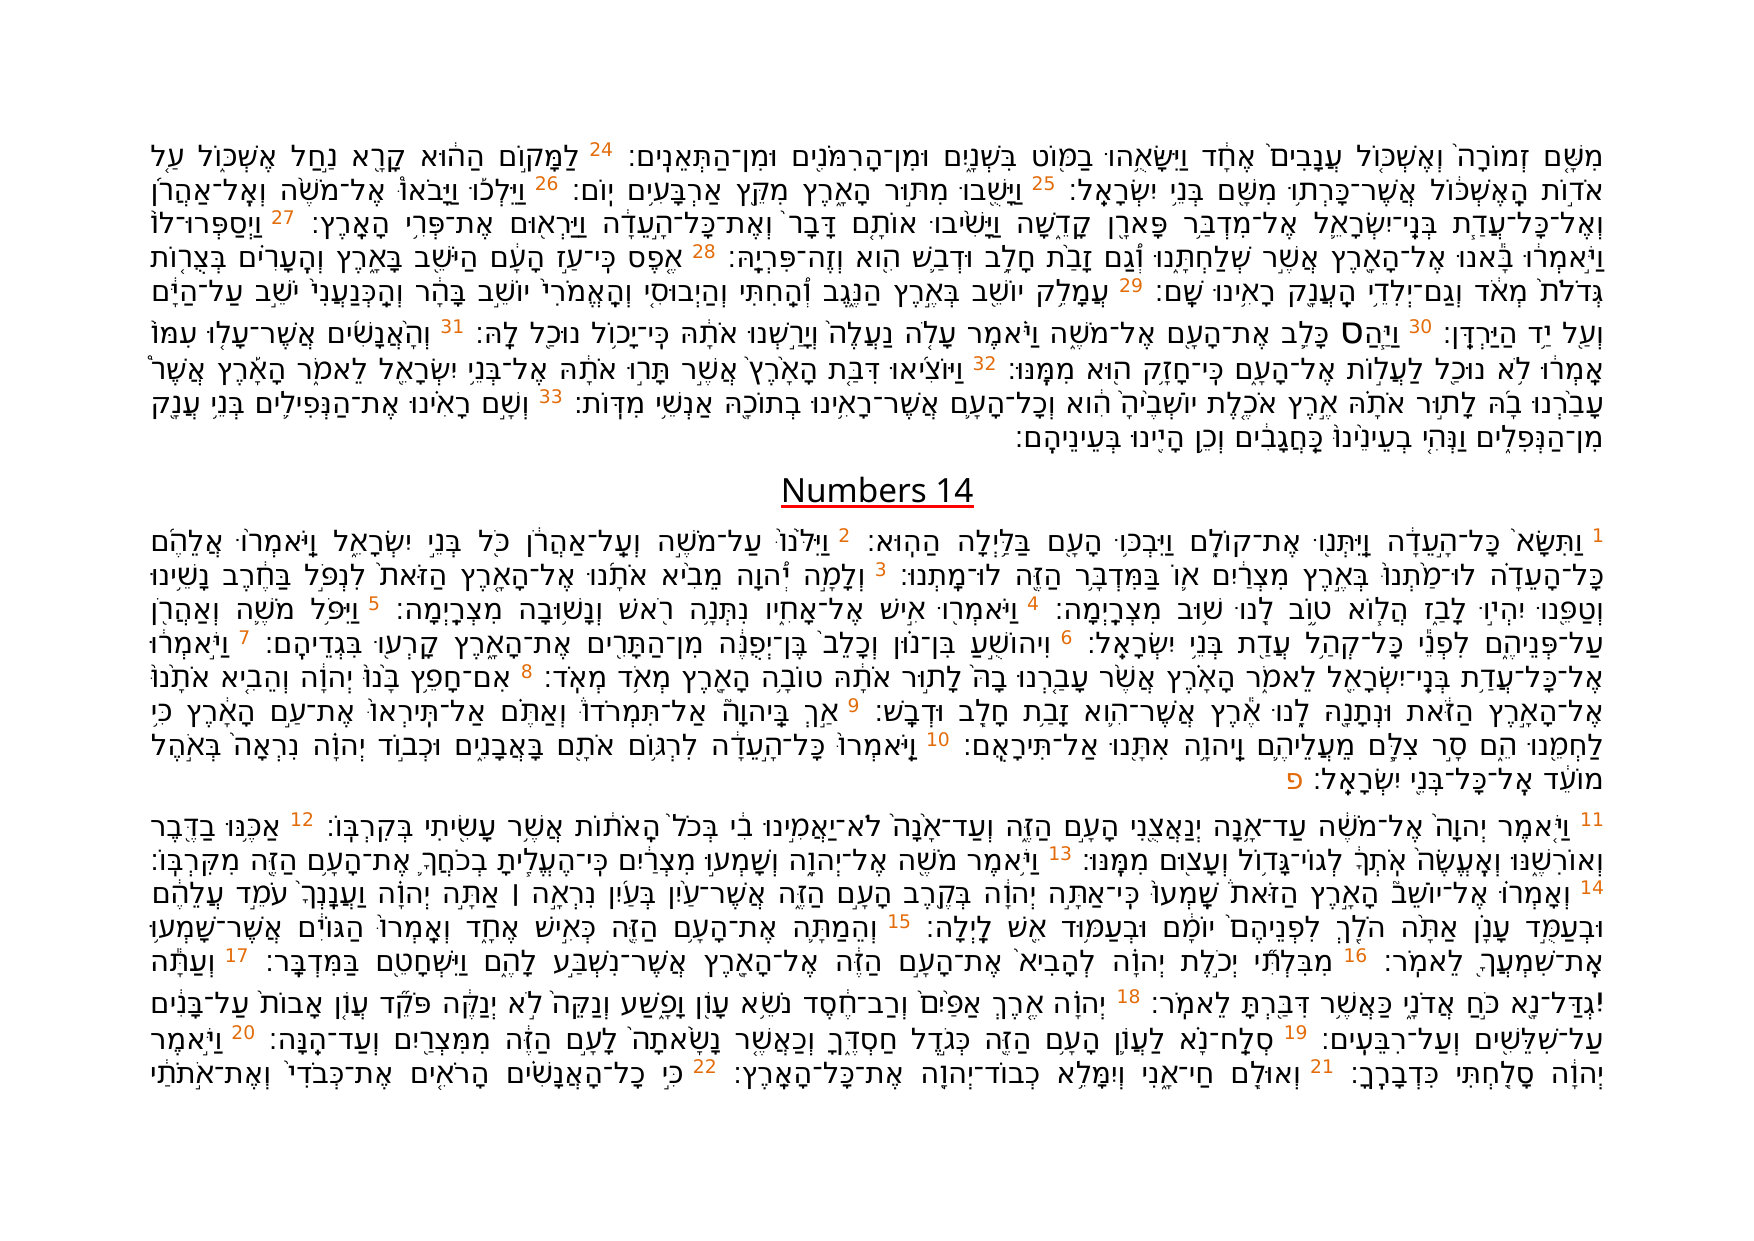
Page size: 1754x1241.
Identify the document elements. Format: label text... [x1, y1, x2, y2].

text 1 וַתִּשָּׂא֙ כָּל־הָ֣עֵדָ֔ה וַֽיִּתְּנ֖וּ אֶת־קוֹלָ֑ם וַיִּבְכּ֥וּ הָעָ֖ם בַּלַּ֥יְלָה הַהֽוּא׃ 2 וַיִּלֹּ֙נוּ֙ עַל־מֹשֶׁ֣ה וְעַֽל־אַהֲרֹ֔ן כֹּ֖ל בְּנֵ֣י יִשְׂרָאֵ֑ל וַֽיֹּאמְר֨וּ אֲלֵהֶ֜ם כָּל־הָעֵדָ֗ה לוּ־מַ֙תְנוּ֙ בְּאֶ֣רֶץ מִצְרַ֔יִם א֛וֹ בַּמִּדְבָּ֥ר הַזֶּ֖ה לוּ־מָֽתְנוּ׃ ‬‬‬3 וְלָמָ֣ה יְ֠הוָה מֵבִ֨יא אֹתָ֜נוּ אֶל־הָאָ֤רֶץ הַזֹּאת֙ לִנְפֹּ֣ל בַּחֶ֔רֶב נָשֵׁ֥ינוּ וְטַפֵּ֖נוּ יִהְי֣וּ לָבַ֑ז הֲל֧וֹא ט֦וֹב לָ֖נוּ שׁ֥וּב מִצְרָֽיְמָה׃ ‬‬‬4 וַיֹּאמְר֖וּ אִ֣ישׁ אֶל־אָחִ֑יו נִתְּנָ֥ה רֹ֖אשׁ וְנָשׁ֥וּבָה מִצְרָֽיְמָה׃ ‬‬‬5 וַיִּפֹּ֥ל מֹשֶׁ֛ה וְאַהֲרֹ֖ן עַל־פְּנֵיהֶ֑ם לִפְנֵ֕י כָּל־קְהַ֥ל עֲדַ֖ת בְּנֵ֥י יִשְׂרָאֵֽל׃ ‬‬‬6 וִיהוֹשֻׁ֣עַ בִּן־נ֗וּן וְכָלֵב֙ בֶּן־יְפֻנֶּ֔ה מִן־הַתָּרִ֖ים אֶת־הָאָ֑רֶץ קָרְע֖וּ בִּגְדֵיהֶֽם׃ ‬‬‬7 וַיֹּ֣אמְר֔וּ אֶל־כָּל־עֲדַ֥ת בְּנֵֽי־יִשְׂרָאֵ֖ל לֵאמֹ֑ר הָאָ֗רֶץ אֲשֶׁ֨ר עָבַ֤רְנוּ בָהּ֙ לָת֣וּר אֹתָ֔הּ טוֹבָ֥ה הָאָ֖רֶץ מְאֹ֥ד מְאֹֽד׃ ‬‬‬8 אִם־חָפֵ֥ץ בָּ֙נוּ֙ יְהוָ֔ה וְהֵבִ֤יא אֹתָ֙נוּ֙ אֶל־הָאָ֣רֶץ הַזֹּ֔את וּנְתָנָ֖הּ לָ֑נוּ אֶ֕רֶץ אֲשֶׁר־הִ֛וא זָבַ֥ת חָלָ֖ב וּדְבָֽשׁ׃ ‬‬‬9 אַ֣ךְ בַּֽיהוָה֮ אַל־תִּמְרֹדוּ֒ וְאַתֶּ֗ם אַל־תִּֽירְאוּ֙ אֶת־עַ֣ם הָאָ֔רֶץ כִּ֥י לַחְמֵ֖נוּ הֵ֑ם סָ֣ר צִלָּ֧ם מֵעֲלֵיהֶ֛ם וַֽיהוָ֥ה אִתָּ֖נוּ אַל־תִּירָאֻֽם׃ ‬‬‬10 וַיֹּֽאמְרוּ֙ כָּל־הָ֣עֵדָ֔ה לִרְגּ֥וֹם אֹתָ֖ם בָּאֲבָנִ֑ים וּכְב֣וֹד יְהוָ֗ה נִרְאָה֙ בְּאֹ֣הֶל מוֹעֵ֔ד אֶֽל־כָּל־בְּנֵ֖י יִשְׂרָאֵֽל׃ פ ‬‬‬‬‬‬‬‬‬‬‬‬ [150, 525, 1604, 796]
text 11 וַיֹּ֤אמֶר יְהוָה֙ אֶל־מֹשֶׁ֔ה עַד־אָ֥נָה יְנַאֲצֻ֖נִי הָעָ֣ם הַזֶּ֑ה וְעַד־אָ֙נָה֙ לֹא־יַאֲמִ֣ינוּ בִ֔י בְּכֹל֙ הָֽאֹת֔וֹת אֲשֶׁ֥ר עָשִׂ֖יתִי בְּקִרְבּֽוֹ׃ ‬‬‬12 אַכֶּ֥נּוּ בַדֶּ֖בֶר וְאוֹרִשֶׁ֑נּוּ וְאֶֽעֱשֶׂה֙ אֹֽתְךָ֔ לְגוֹי־גָּד֥וֹל וְעָצ֖וּם מִמֶּֽנּוּ׃ ‬‬‬13 וַיֹּ֥אמֶר מֹשֶׁ֖ה אֶל־יְהוָ֑ה וְשָׁמְע֣וּ מִצְרַ֔יִם כִּֽי־הֶעֱלִ֧יתָ בְכֹחֲךָ֛ אֶת־הָעָ֥ם הַזֶּ֖ה מִקִּרְבּֽוֹ׃ ‬‬‬14 וְאָמְר֗וּ אֶל־יוֹשֵׁב֮ הָאָ֣רֶץ הַזֹּאת֒ שָֽׁמְעוּ֙ כִּֽי־אַתָּ֣ה יְהוָ֔ה בְּקֶ֖רֶב הָעָ֣ם הַזֶּ֑ה אֲשֶׁר־עַ֨יִן בְּעַ֜יִן נִרְאָ֣ה ׀ אַתָּ֣ה יְהוָ֗ה וַעֲנָֽנְךָ֙ עֹמֵ֣ד עֲלֵהֶ֔ם וּבְעַמֻּ֣ד עָנָ֗ן אַתָּ֨ה הֹלֵ֤ךְ לִפְנֵיהֶם֙ יוֹמָ֔ם וּבְעַמּ֥וּד אֵ֖שׁ לָֽיְלָה׃ ‬‬‬15 וְהֵמַתָּ֛ה אֶת־הָעָ֥ם הַזֶּ֖ה כְּאִ֣ישׁ אֶחָ֑ד וְאָֽמְרוּ֙ הַגּוֹיִ֔ם אֲשֶׁר־שָׁמְע֥וּ אֶֽת־שִׁמְעֲךָ֖ לֵאמֹֽר׃ ‬‬‬16 מִבִּלְתִּ֞י יְכֹ֣לֶת יְהוָ֗ה לְהָבִיא֙ אֶת־הָעָ֣ם הַזֶּ֔ה אֶל־הָאָ֖רֶץ אֲשֶׁר־נִשְׁבַּ֣ע לָהֶ֑ם וַיִּשְׁחָטֵ֖ם בַּמִּדְבָּֽר׃ ‬‬‬17 וְעַתָּ֕ה יִגְדַּל־נָ֖א כֹּ֣חַ אֲדֹנָ֑י כַּאֲשֶׁ֥ר דִּבַּ֖רְתָּ לֵאמֹֽר׃ ‬‬‬18 יְהוָ֗ה אֶ֤רֶךְ אַפַּ֙יִם֙ וְרַב־חֶ֔סֶד נֹשֵׂ֥א עָוֺ֖ן וָפָ֑שַׁע וְנַקֵּה֙ לֹ֣א יְנַקֶּ֔ה פֹּקֵ֞ד עֲוֺ֤ן אָבוֹת֙ עַל־בָּנִ֔ים עַל־שִׁלֵּשִׁ֖ים וְעַל־רִבֵּעִֽים׃ ‬‬‬19 סְלַֽח־נָ֗א לַעֲוֺ֛ן הָעָ֥ם הַזֶּ֖ה כְּגֹ֣דֶל חַסְדֶּ֑ךָ וְכַאֲשֶׁ֤ר נָשָׂ֙אתָה֙ לָעָ֣ם הַזֶּ֔ה מִמִּצְרַ֖יִם וְעַד־הֵֽנָּה׃ ‬‬‬20 וַיֹּ֣אמֶר יְהוָ֔ה סָלַ֖חְתִּי כִּדְבָרֶֽךָ׃ ‬‬‬21 וְאוּלָ֖ם חַי־אָ֑נִי וְיִמָּלֵ֥א כְבוֹד־יְהוָ֖ה אֶת־כָּל־הָאָֽרֶץ׃ ‬‬‬22 כִּ֣י כָל־הָאֲנָשִׁ֗ים הָרֹאִ֤ים אֶת־כְּבֹדִי֙ וְאֶת־אֹ֣תֹתַ֔י אֲשֶׁר־עָשִׂ֥יתִי בְמִצְרַ֖יִם וּבַמִּדְבָּ֑ר וַיְנַסּ֣וּ אֹתִ֗י זֶ֚ה עֶ֣שֶׂר פְּעָמִ֔ים וְלֹ֥א שָׁמְע֖וּ בְּקוֹלִֽי׃ ‬‬‬23 אִם־יִרְאוּ֙ אֶת־הָאָ֔רֶץ אֲשֶׁ֥ר נִשְׁבַּ֖עְתִּי לַאֲבֹתָ֑ם וְכָל־מְנַאֲצַ֖י לֹ֥א יִרְאֽוּהָ׃ ‬‬‬24 וְעַבְדִּ֣י כָלֵ֗ב עֵ֣קֶב הָֽיְתָ֞ה ר֤וּחַ אַחֶ֙רֶת֙ עִמּ֔וֹ וַיְמַלֵּ֖א אַחֲרָ֑י וַהֲבִֽיאֹתִ֗יו אֶל־הָאָ֙רֶץ֙ אֲשֶׁר־בָּ֣א שָׁ֔מָּה וְזַרְע֖וֹ יוֹרִשֶֽׁנָּה׃ ‬‬‬25 וְהָֽעֲמָלֵקִ֥י וְהַֽכְּנַעֲנִ֖י יוֹשֵׁ֣ב בָּעֵ֑מֶק מָחָ֗ר פְּנ֨וּ וּסְע֥וּ לָכֶ֛ם הַמִּדְבָּ֖ר דֶּ֥רֶךְ יַם־סֽוּף׃ פ ‬‬‬‬‬‬‬‬‬‬‬‬‬‬‬‬‬‬ [150, 809, 1604, 1090]
text 1 וַיְדַבֵּ֥ר יְהוָ֖ה אֶל־מֹשֶׁ֥ה לֵּאמֹֽר׃ 2 שְׁלַח־לְךָ֣ אֲנָשִׁ֗ים וְיָתֻ֙רוּ֙ אֶת־אֶ֣רֶץ כְּנַ֔עַן אֲשֶׁר־אֲנִ֥י נֹתֵ֖ן לִבְנֵ֣י יִשְׂרָאֵ֑ל אִ֣ישׁ אֶחָד֩ אִ֨ישׁ אֶחָ֜ד לְמַטֵּ֤ה אֲבֹתָיו֙ תִּשְׁלָ֔חוּ כֹּ֖ל נָשִׂ֥יא בָהֶֽם׃ ‬‬‬3 וַיִּשְׁלַ֨ח אֹתָ֥ם מֹשֶׁ֛ה מִמִּדְבַּ֥ר פָּארָ֖ן עַל־פִּ֣י יְהוָ֑ה כֻּלָּ֣ם אֲנָשִׁ֔ים רָאשֵׁ֥י בְנֵֽי־יִשְׂרָאֵ֖ל הֵֽמָּה׃ ‬‬‬4 וְאֵ֖לֶּה שְׁמוֹתָ֑ם לְמַטֵּ֣ה רְאוּבֵ֔ן שַׁמּ֖וּעַ בֶּן־זַכּֽוּר׃ ‬‬‬5 לְמַטֵּ֣ה שִׁמְע֔וֹן שָׁפָ֖ט בֶּן־חוֹרִֽי׃ ‬‬‬6 לְמַטֵּ֣ה יְהוּדָ֔ה כָּלֵ֖ב בֶּן־יְפֻנֶּֽה׃ ‬‬‬7 לְמַטֵּ֣ה יִשָּׂשכָ֔ר יִגְאָ֖ל בֶּן־יוֹסֵֽף׃ ‬‬‬8 לְמַטֵּ֥ה אֶפְרָ֖יִם הוֹשֵׁ֥עַ בִּן־נֽוּן׃ ‬‬‬9 לְמַטֵּ֣ה בִנְיָמִ֔ן פַּלְטִ֖י בֶּן־רָפֽוּא׃ ‬‬‬10 לְמַטֵּ֣ה זְבוּלֻ֔ן גַּדִּיאֵ֖ל בֶּן־סוֹדִֽי׃ ‬‬‬11 לְמַטֵּ֥ה יוֹסֵ֖ף לְמַטֵּ֣ה מְנַשֶּׁ֑ה גַּדִּ֖י בֶּן־סוּסִֽי׃ ‬‬‬12 לְמַטֵּ֣ה דָ֔ן עַמִּיאֵ֖ל בֶּן־גְּמַלִּֽי׃ ‬‬‬13 לְמַטֵּ֣ה אָשֵׁ֔ר סְת֖וּר בֶּן־מִיכָאֵֽל׃ ‬‬‬14 לְמַטֵּ֣ה נַפְתָּלִ֔י נַחְבִּ֖י בֶּן־וָפְסִֽי׃ ‬‬‬15 לְמַטֵּ֣ה גָ֔ד גְּאוּאֵ֖ל בֶּן־מָכִֽי׃ ‬‬‬16 אֵ֚לֶּה שְׁמ֣וֹת הָֽאֲנָשִׁ֔ים אֲשֶׁר־שָׁלַ֥ח מֹשֶׁ֖ה לָת֣וּר אֶת־הָאָ֑רֶץ וַיִּקְרָ֥א מֹשֶׁ֛ה לְהוֹשֵׁ֥עַ בִּן־נ֖וּן יְהוֹשֻֽׁעַ׃ ‬‬‬17 וַיִּשְׁלַ֤ח אֹתָם֙ מֹשֶׁ֔ה לָת֖וּר אֶת־אֶ֣רֶץ כְּנָ֑עַן וַיֹּ֣אמֶר אֲלֵהֶ֗ם עֲל֥וּ זֶה֙ בַּנֶּ֔גֶב וַעֲלִיתֶ֖ם אֶת־הָהָֽר׃ ‬‬‬18 וּרְאִיתֶ֥ם אֶת־הָאָ֖רֶץ מַה־הִ֑וא וְאֶת־הָעָם֙ הַיֹּשֵׁ֣ב עָלֶ֔יהָ הֶחָזָ֥ק הוּא֙ הֲרָפֶ֔ה הַמְעַ֥ט ה֖וּא אִם־רָֽב׃ ‬‬‬19 וּמָ֣ה הָאָ֗רֶץ אֲשֶׁר־הוּא֙ יֹשֵׁ֣ב בָּ֔הּ הֲטוֹבָ֥ה הִ֖וא אִם־רָעָ֑ה וּמָ֣ה הֶֽעָרִ֗ים אֲשֶׁר־הוּא֙ יוֹשֵׁ֣ב בָּהֵ֔נָּה הַבְּמַֽחֲנִ֖ים אִ֥ם בְּמִבְצָרִֽים׃ ‬‬‬20 וּמָ֣ה הָ֠אָרֶץ הַשְּׁמֵנָ֨ה הִ֜וא אִם־רָזָ֗ה הֲיֵֽשׁ־בָּ֥הּ עֵץ֙ אִם־אַ֔יִן וְהִ֨תְחַזַּקְתֶּ֔ם וּלְקַחְתֶּ֖ם מִפְּרִ֣י הָאָ֑רֶץ וְהַ֨יָּמִ֔ים יְמֵ֖י בִּכּוּרֵ֥י עֲנָבִֽים׃ ‬‬‬21 וַֽיַּעֲל֖וּ וַיָּתֻ֣רוּ אֶת־הָאָ֑רֶץ מִמִּדְבַּר־צִ֥ן עַד־רְחֹ֖ב לְבֹ֥א חֲמָֽת׃ ‬‬‬22 וַיַּעֲל֣וּ בַנֶּגֶב֮ וַיָּבֹ֣א עַד־חֶבְרוֹן֒ וְשָׁ֤ם אֲחִימַן֙ שֵׁשַׁ֣י וְתַלְמַ֔י יְלִידֵ֖י הָעֲנָ֑ק וְחֶבְר֗וֹן שֶׁ֤בַע שָׁנִים֙ נִבְנְתָ֔ה לִפְנֵ֖י צֹ֥עַן מִצְרָֽיִם׃ ‬‬‬23 וַיָּבֹ֜אוּ עַד־נַ֣חַל אֶשְׁכֹּ֗ל וַיִּכְרְת֨וּ מִשָּׁ֤ם זְמוֹרָה֙ וְאֶשְׁכּ֤וֹל עֲנָבִים֙ אֶחָ֔ד וַיִּשָּׂאֻ֥הוּ בַמּ֖וֹט בִּשְׁנָ֑יִם וּמִן־הָרִמֹּנִ֖ים וּמִן־הַתְּאֵנִֽים׃ ‬‬‬24 לַמָּק֣וֹם הַה֔וּא קָרָ֖א נַ֣חַל אֶשְׁכּ֑וֹל עַ֚ל אֹד֣וֹת הָֽאֶשְׁכּ֔וֹל אֲשֶׁר־כָּרְת֥וּ מִשָּׁ֖ם בְּנֵ֥י יִשְׂרָאֵֽל׃ ‬‬‬25 וַיָּשֻׁ֖בוּ מִתּ֣וּר הָאָ֑רֶץ מִקֵּ֖ץ אַרְבָּעִ֥ים יֽוֹם׃ ‬‬‬26 וַיֵּלְכ֡וּ וַיָּבֹאוּ֩ אֶל־מֹשֶׁ֨ה וְאֶֽל־אַהֲרֹ֜ן וְאֶל־כָּל־עֲדַ֧ת בְּנֵֽי־יִשְׂרָאֵ֛ל אֶל־מִדְבַּ֥ר פָּארָ֖ן קָדֵ֑שָׁה וַיָּשִׁ֨יבוּ אוֹתָ֤ם דָּבָר֙ וְאֶת־כָּל־הָ֣עֵדָ֔ה וַיַּרְא֖וּם אֶת־פְּרִ֥י הָאָֽרֶץ׃ ‬‬‬27 וַיְסַפְּרוּ־לוֹ֙ וַיֹּ֣אמְר֔וּ בָּ֕אנוּ אֶל־הָאָ֖רֶץ אֲשֶׁ֣ר שְׁלַחְתָּ֑נוּ וְ֠גַם זָבַ֨ת חָלָ֥ב וּדְבַ֛שׁ הִ֖וא וְזֶה־פִּרְיָֽהּ׃ ‬‬‬28 אֶ֚פֶס כִּֽי־עַ֣ז הָעָ֔ם הַיֹּשֵׁ֖ב בָּאָ֑רֶץ וְהֶֽעָרִ֗ים בְּצֻר֤וֹת גְּדֹלֹת֙ מְאֹ֔ד וְגַם־יְלִדֵ֥י הֽ͏ָעֲנָ֖ק רָאִ֥ינוּ שָֽׁם׃ ‬‬‬29 עֲמָלֵ֥ק יוֹשֵׁ֖ב בְּאֶ֣רֶץ הַנֶּ֑גֶב וְ֠הַֽחִתִּי וְהַיְבוּסִ֤י וְהָֽאֱמֹרִי֙ יוֹשֵׁ֣ב בָּהָ֔ר וְהַֽכְּנַעֲנִי֙ יֹשֵׁ֣ב עַל־הַיָּ֔ם וְעַ֖ל יַ֥ד הַיַּרְדֵּֽן׃ ‬‬‬30 וַיַּ֧הַס כָּלֵ֛ב אֶת־הָעָ֖ם אֶל־מֹשֶׁ֑ה וַיֹּ֗אמֶר עָלֹ֤ה נַעֲלֶה֙ וְיָרַ֣שְׁנוּ אֹתָ֔הּ כִּֽי־יָכ֥וֹל נוּכַ֖ל לָֽהּ׃ ‬‬‬31 וְהָ֨אֲנָשִׁ֜ים אֲשֶׁר־עָל֤וּ עִמּוֹ֙ אָֽמְר֔וּ לֹ֥א נוּכַ֖ל לַעֲל֣וֹת אֶל־הָעָ֑ם כִּֽי־חָזָ֥ק ה֖וּא מִמֶּֽנּוּ׃ ‬‬‬32 וַיּוֹצִ֜יאוּ דִּבַּ֤ת הָאָ֙רֶץ֙ אֲשֶׁ֣ר תָּר֣וּ אֹתָ֔הּ אֶל־בְּנֵ֥י יִשְׂרָאֵ֖ל לֵאמֹ֑ר הָאָ֡רֶץ אֲשֶׁר֩ עָבַ֨רְנוּ בָ֜הּ לָת֣וּר אֹתָ֗הּ אֶ֣רֶץ אֹכֶ֤לֶת יוֹשְׁבֶ֙יהָ֙ הִ֔וא וְכָל־הָעָ֛ם אֲשֶׁר־רָאִ֥ינוּ בְתוֹכָ֖הּ אַנְשֵׁ֥י מִדּֽוֹת׃ ‬‬‬33 וְשָׁ֣ם רָאִ֗ינוּ אֶת־הַנְּפִילִ֛ים בְּנֵ֥י עֲנָ֖ק מִן־הַנְּפִלִ֑ים וַנְּהִ֤י בְעֵינֵ֙ינוּ֙ כּֽ͏ַחֲגָבִ֔ים וְכֵ֥ן הָיִ֖ינוּ בְּעֵינֵיהֶֽם׃ ‬‬‬‬‬‬‬‬‬‬‬‬‬‬‬‬‬‬‬‬‬‬‬‬‬‬‬‬‬‬‬‬‬‬‬ [150, 139, 1604, 454]
text Numbers 14 [150, 467, 1604, 512]
